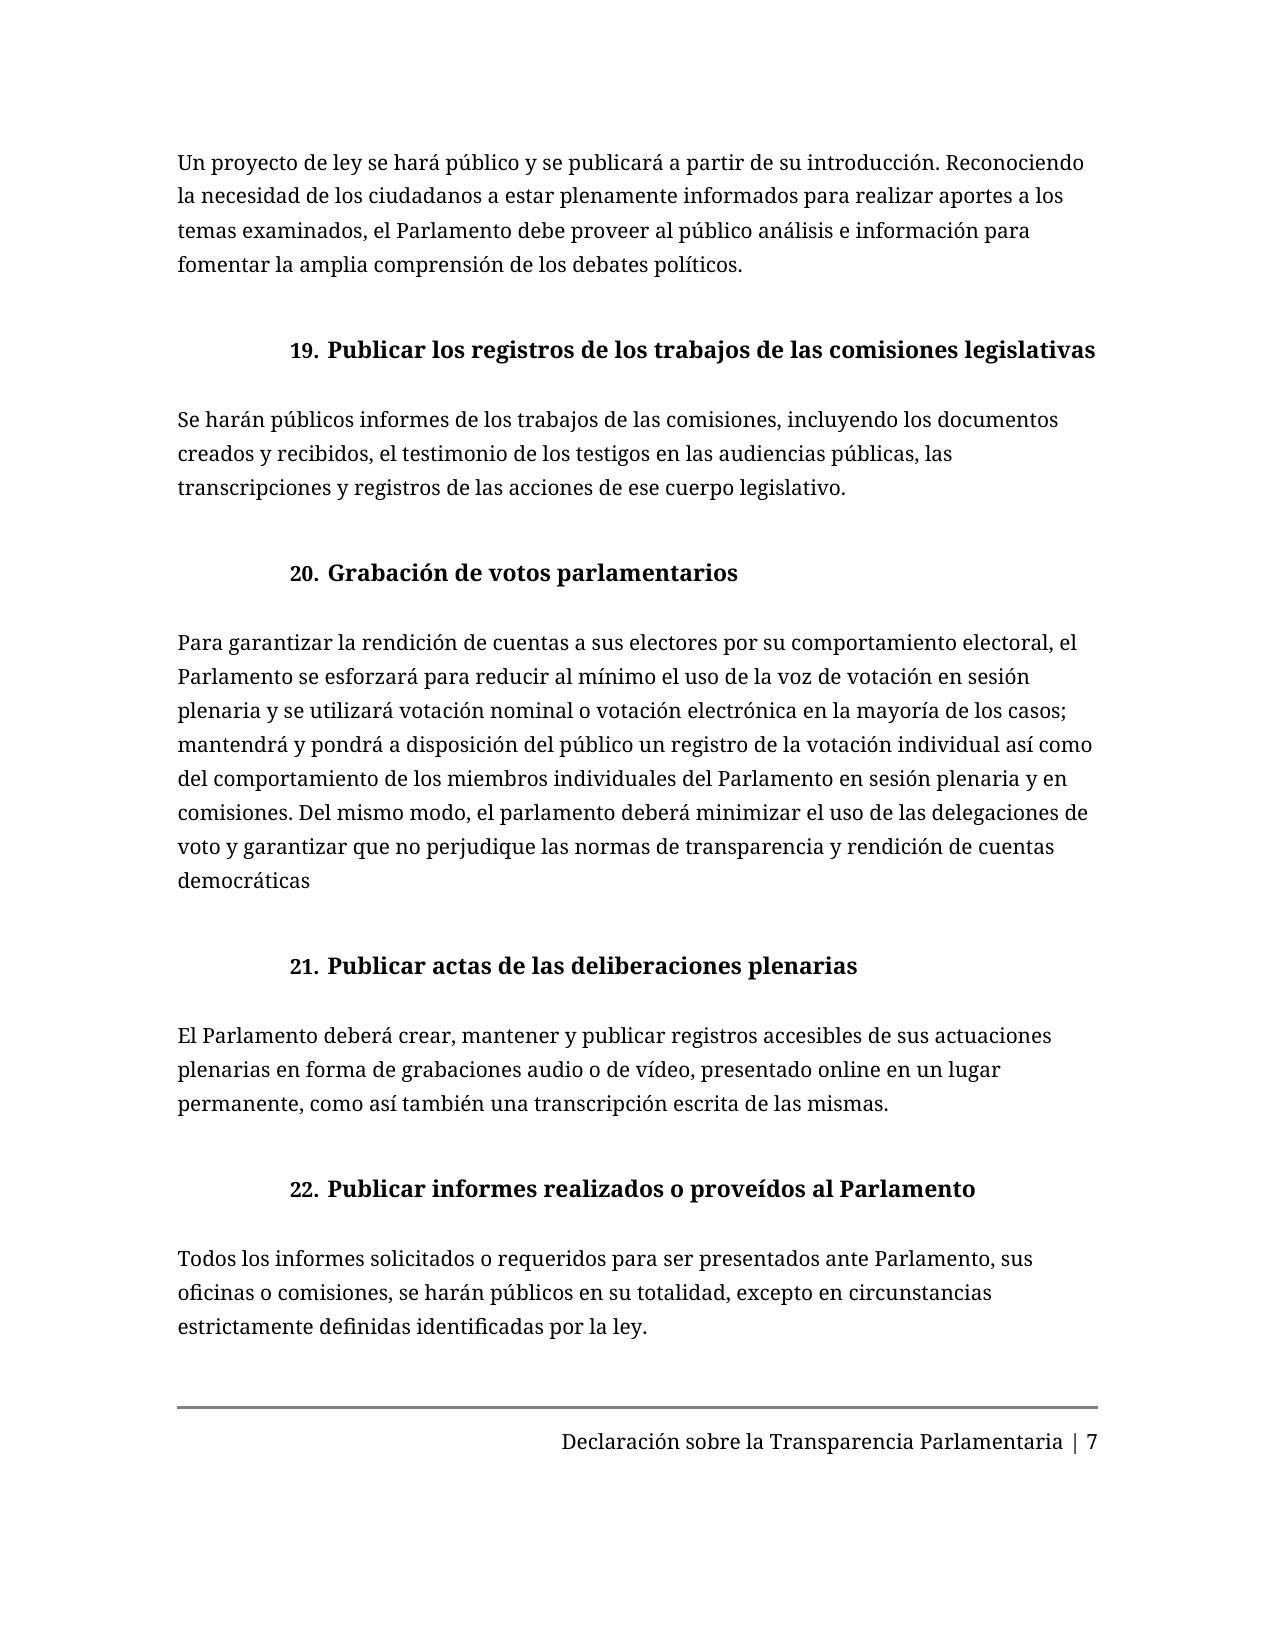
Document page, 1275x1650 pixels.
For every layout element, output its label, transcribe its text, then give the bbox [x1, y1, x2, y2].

list Todos los informes solicitados o requeridos para ser presentados ante Parlamento, sus oficinas o comisiones, se harán públicos en su totalidad, excepto en circunstancias estrictamente definidas identificadas por la ley. [177, 1244, 1098, 1341]
list Se harán públicos informes de los trabajos de las comisiones, incluyendo los documentos creados y recibidos, el testimonio de los testigos en las audiencias públicas, las transcripciones y registros de las acciones de ese cuerpo legislativo. [177, 405, 1098, 501]
list Para garantizar la rendición de cuentas a sus electores por su comportamiento electoral, el Parlamento se esforzará para reducir al mínimo el uso de la voz de votación en sesión plenaria y se utilizará votación nominal o votación electrónica en la mayoría de los casos; mantendrá y pondrá a disposición del público un registro de la votación individual así como del comportamiento de los miembros individuales del Parlamento en sesión plenaria y en comisiones. Del mismo modo, el parlamento deberá minimizar el uso de las delegaciones de voto y garantizar que no perjudique las normas de transparencia y rendición de cuentas democráticas [177, 628, 1098, 894]
list Grabación de votos parlamentarios [290, 557, 1098, 588]
list Publicar los registros de los trabajos de las comisiones legislativas [290, 334, 1098, 365]
list Un proyecto de ley se hará público y se publicará a partir de su introducción. Reconociendo la necesidad de los ciudadanos a estar plenamente informados para realizar aportes a los temas examinados, el Parlamento debe proveer al público análisis e información para fomentar la amplia comprensión de los debates políticos. [177, 148, 1098, 278]
list Publicar actas de las deliberaciones plenarias [290, 950, 1098, 981]
list Publicar informes realizados o proveídos al Parlamento [290, 1173, 1098, 1204]
list El Parlamento deberá crear, mantener y publicar registros accesibles de sus actuaciones plenarias en forma de grabaciones audio o de vídeo, presentado online en un lugar permanente, como así también una transcripción escrita de las mismas. [177, 1021, 1098, 1118]
